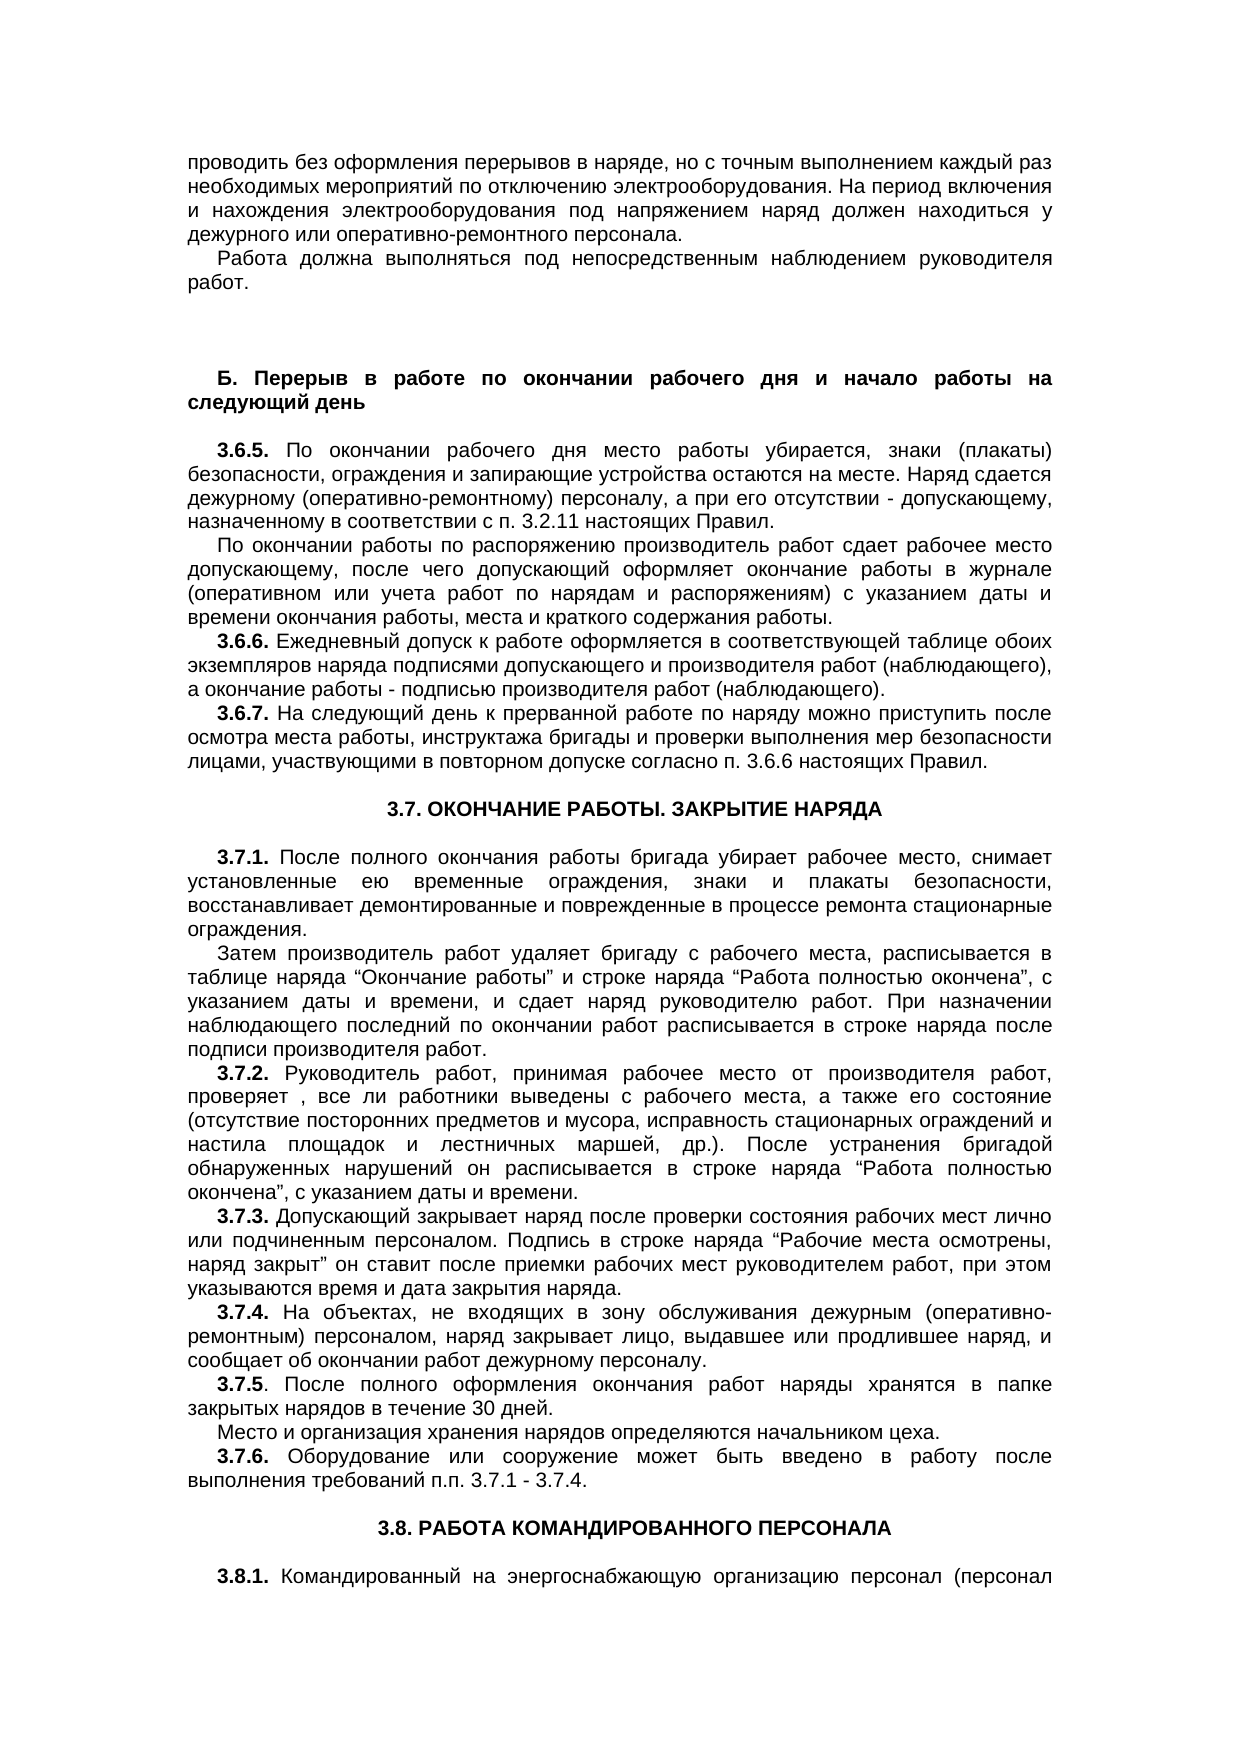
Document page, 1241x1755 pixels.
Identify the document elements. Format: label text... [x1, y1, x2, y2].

text 3.8.1. Командированный на энергоснабжающую организацию персонал (персонал [187, 1563, 1053, 1587]
text Затем производитель работ удаляет бригаду с рабочего места, расписывается в таблице наряда “Окончание работы” и строке наряда “Работа полностью окончена”, с указанием даты и времени, и сдает наряд руководителю работ. При назначении наблюдающего последний по окончании работ расписывается в строке наряда после подписи производителя работ. [187, 941, 1053, 1060]
text 3.6.5. По окончании рабочего дня место работы убирается, знаки (плакаты) безопасности, ограждения и запирающие устройства остаются на месте. Наряд сдается дежурному (оперативно-ремонтному) персоналу, а при его отсутствии - допускающему, назначенному в соответствии с п. 3.2.11 настоящих Правил. [187, 437, 1053, 533]
text Место и организация хранения нарядов определяются начальником цеха. [187, 1420, 1053, 1444]
text 3.6.7. На следующий день к прерванной работе по наряду можно приступить после осмотра места работы, инструктажа бригады и проверки выполнения мер безопасности лицами, участвующими в повторном допуске согласно п. 3.6.6 настоящих Правил. [187, 701, 1053, 773]
text Б. Перерыв в работе по окончании рабочего дня и начало работы на следующий день [187, 366, 1053, 413]
text 3.7. ОКОНЧАНИЕ РАБОТЫ. ЗАКРЫТИЕ НАРЯДА [187, 797, 1053, 821]
text Работа должна выполняться под непосредственным наблюдением руководителя работ. [187, 246, 1053, 294]
text 3.7.3. Допускающий закрывает наряд после проверки состояния рабочих мест лично или подчиненным персоналом. Подпись в строке наряда “Рабочие места осмотрены, наряд закрыт” он ставит после приемки рабочих мест руководителем работ, при этом указываются время и дата закрытия наряда. [187, 1204, 1053, 1300]
text проводить без оформления перерывов в наряде, но с точным выполнением каждый раз необходимых мероприятий по отключению электрооборудования. На период включения и нахождения электрооборудования под напряжением наряд должен находиться у дежурного или оперативно-ремонтного персонала. [187, 150, 1053, 246]
text 3.7.4. На объектах, не входящих в зону обслуживания дежурным (оперативно-ремонтным) персоналом, наряд закрывает лицо, выдавшее или продлившее наряд, и сообщает об окончании работ дежурному персоналу. [187, 1300, 1053, 1372]
text 3.8. РАБОТА КОМАНДИРОВАННОГО ПЕРСОНАЛА [187, 1516, 1053, 1539]
text 3.7.5. После полного оформления окончания работ наряды хранятся в папке закрытых нарядов в течение 30 дней. [187, 1372, 1053, 1420]
text 3.7.6. Оборудование или сооружение может быть введено в работу после выполнения требований п.п. 3.7.1 - 3.7.4. [187, 1444, 1053, 1492]
text 3.7.2. Руководитель работ, принимая рабочее место от производителя работ, проверяет , все ли работники выведены с рабочего места, а также его состояние (отсутствие посторонних предметов и мусора, исправность стационарных ограждений и настила площадок и лестничных маршей, др.). После устранения бригадой обнаруженных нарушений он расписывается в строке наряда “Работа полностью окончена”, с указанием даты и времени. [187, 1060, 1053, 1204]
text 3.7.1. После полного окончания работы бригада убирает рабочее место, снимает установленные ею временные ограждения, знаки и плакаты безопасности, восстанавливает демонтированные и поврежденные в процессе ремонта стационарные ограждения. [187, 845, 1053, 941]
text По окончании работы по распоряжению производитель работ сдает рабочее место допускающему, после чего допускающий оформляет окончание работы в журнале (оперативном или учета работ по нарядам и распоряжениям) с указанием даты и времени окончания работы, места и краткого содержания работы. [187, 533, 1053, 629]
text 3.6.6. Ежедневный допуск к работе оформляется в соответствующей таблице обоих экземпляров наряда подписями допускающего и производителя работ (наблюдающего), а окончание работы - подписью производителя работ (наблюдающего). [187, 629, 1053, 701]
